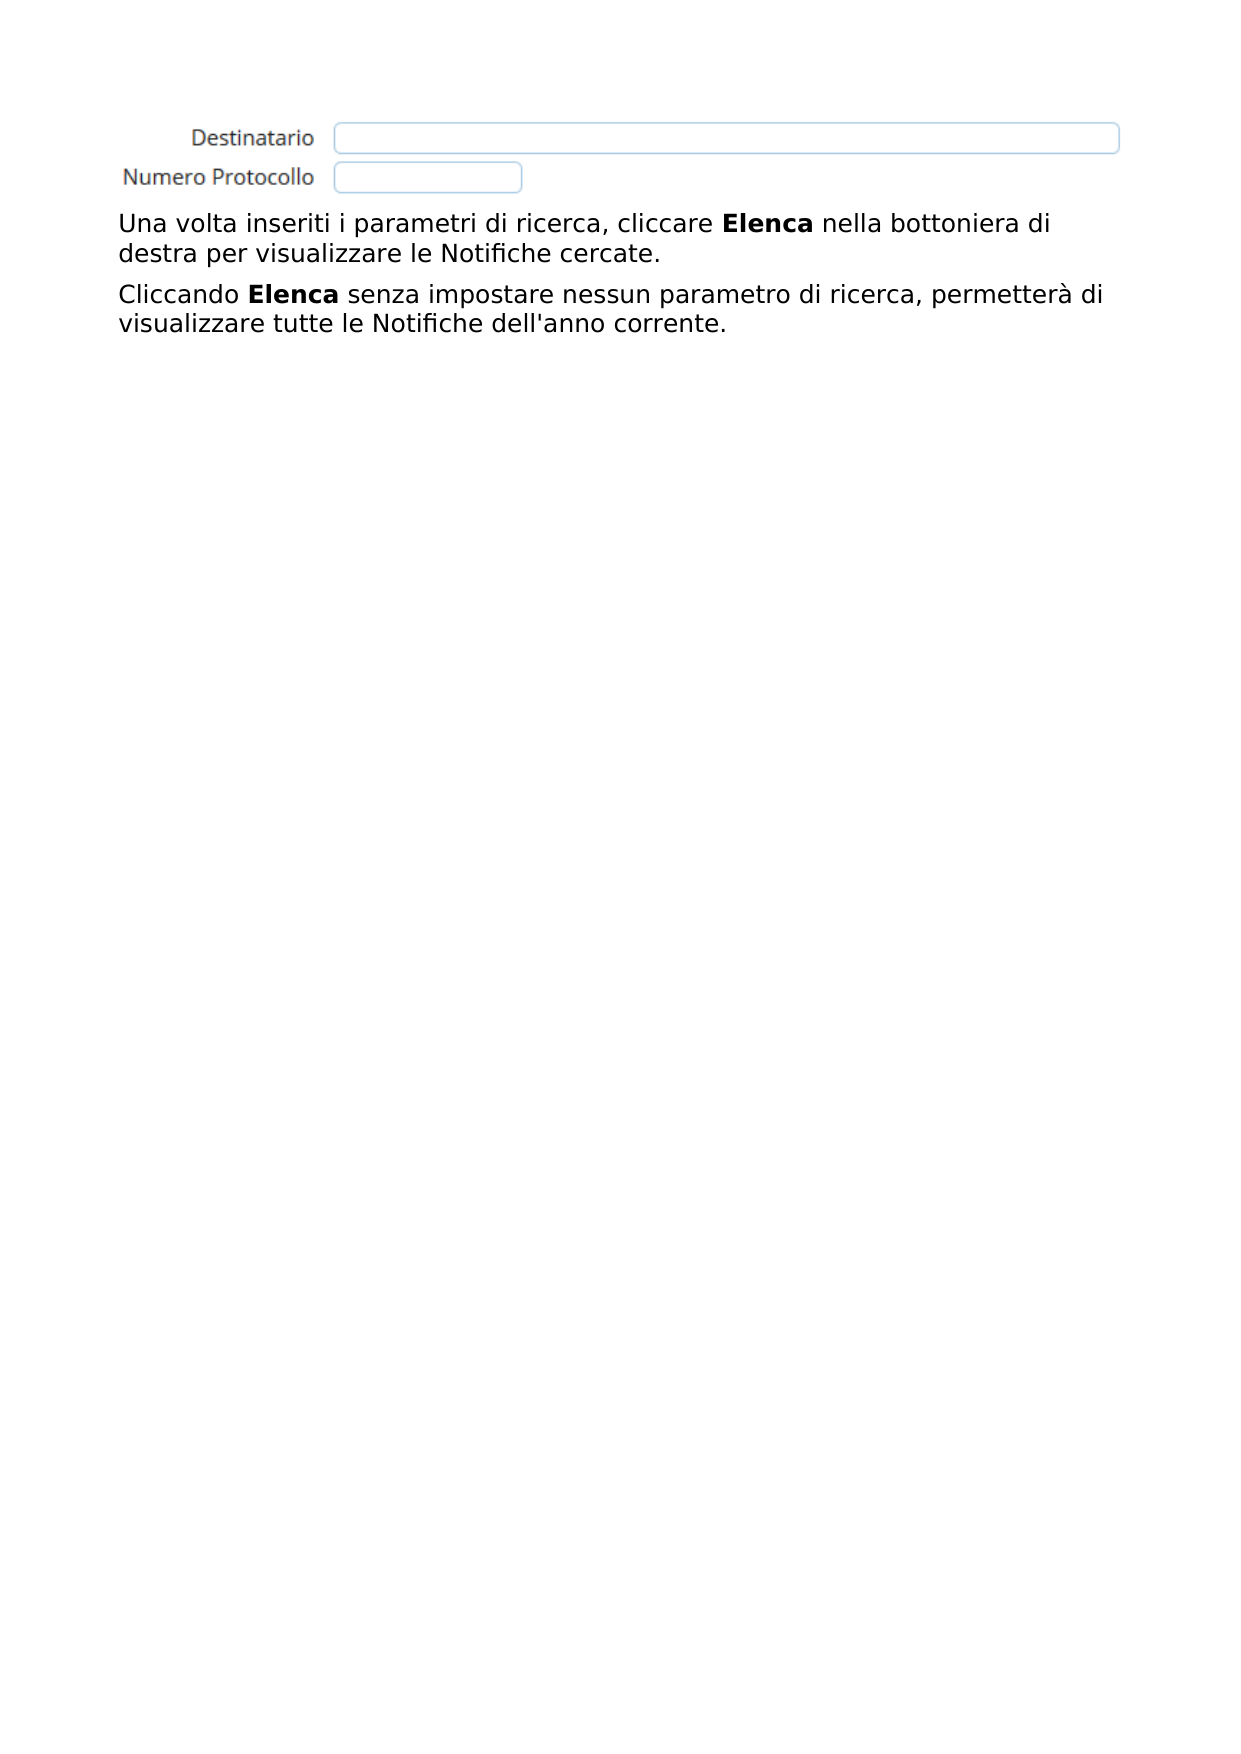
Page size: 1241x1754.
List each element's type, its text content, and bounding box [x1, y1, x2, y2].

text Cliccando Elenca senza impostare nessun parametro di ricerca, permetterà di visualizzare tutte le Notifiche dell'anno corrente. [118, 281, 1122, 339]
picture [118, 118, 1123, 198]
text Una volta inseriti i parametri di ricerca, cliccare Elenca nella bottoniera di destra per visualizzare le Notifiche cercate. [118, 210, 1122, 268]
